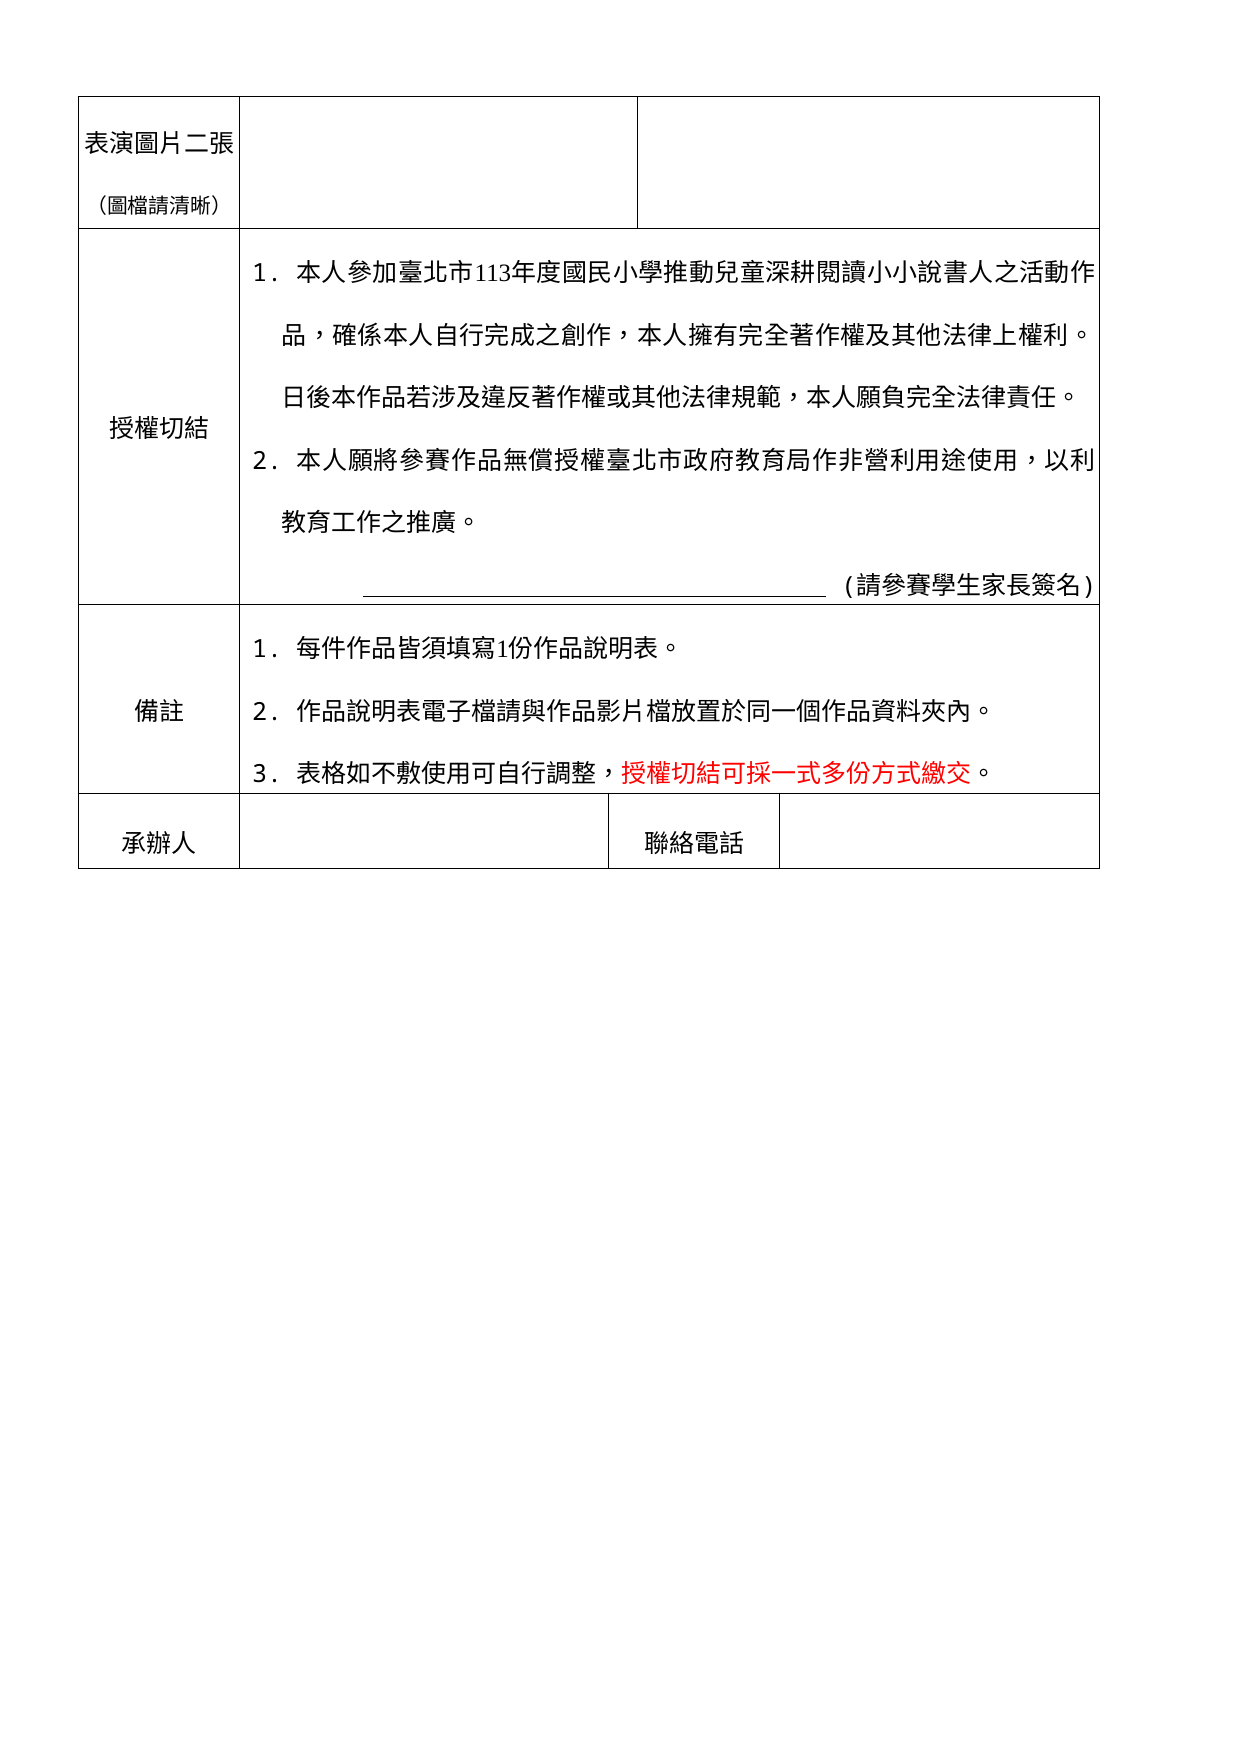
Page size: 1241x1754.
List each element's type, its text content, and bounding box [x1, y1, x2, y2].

table_cell 聯絡電話 [609, 794, 779, 868]
table_cell 本人參加臺北市113年度國民小學推動兒童深耕閱讀小小說書人之活動作品，確係本人自行完成之創作，本人擁有完全著作權及其他法律上權利。日後本作品若涉及違反著作權或其他法律規範，本人願負完全法律責任。 本人願將參賽作品無償授權臺北市政府教育局作非營利用途使用，以利教育工作之推廣。 (請參賽學生家長簽名) [240, 229, 1099, 604]
table_cell 每件作品皆須填寫1份作品說明表。 作品說明表電子檔請與作品影片檔放置於同一個作品資料夾內。 表格如不敷使用可自行調整，授權切結可採一式多份方式繳交。 [240, 605, 1099, 793]
table_cell [638, 97, 1099, 228]
table_cell 備註 [79, 605, 239, 793]
table_cell 授權切結 [79, 229, 239, 604]
table_cell 表演圖片二張 （圖檔請清晰） [79, 97, 239, 228]
table_cell [780, 794, 1099, 868]
table_cell [240, 794, 608, 868]
table_cell [240, 97, 637, 228]
table_cell 承辦人 [79, 794, 239, 868]
